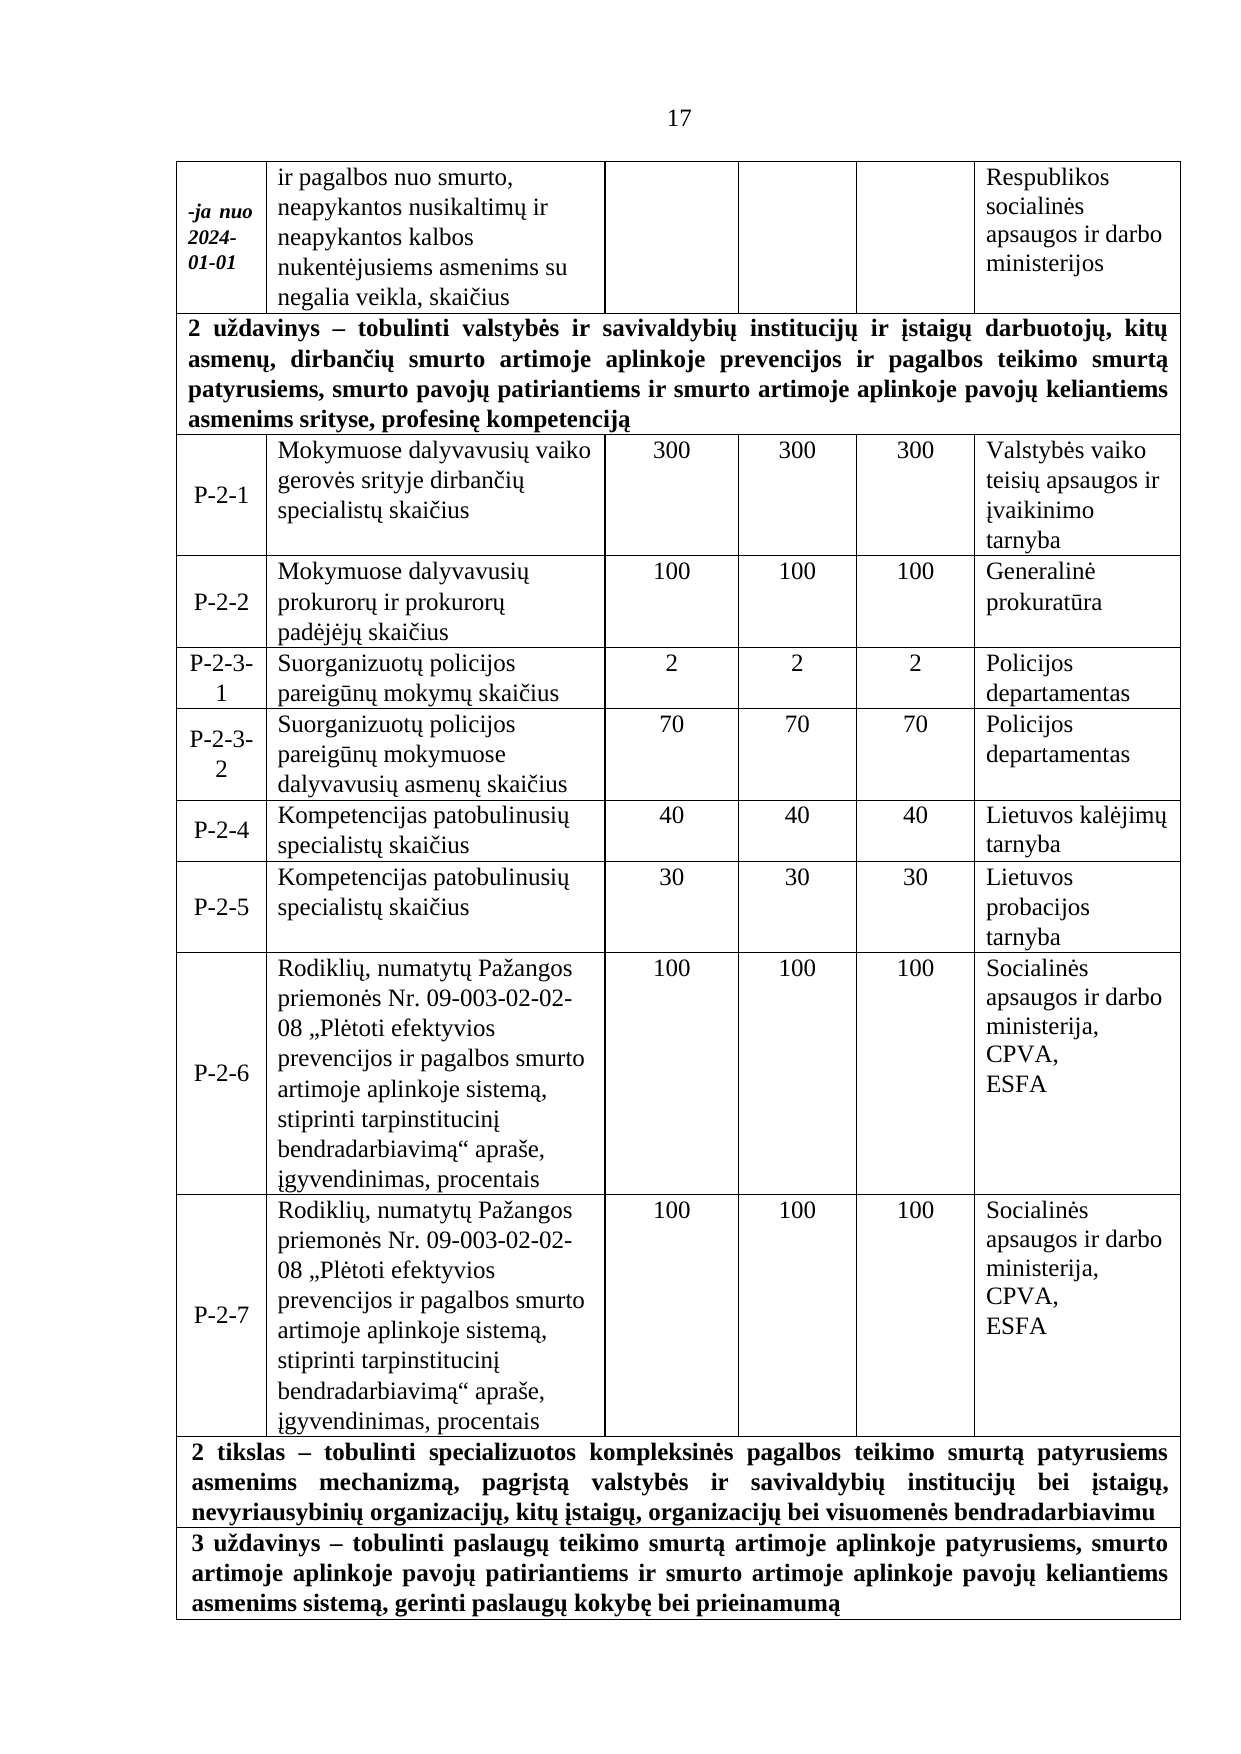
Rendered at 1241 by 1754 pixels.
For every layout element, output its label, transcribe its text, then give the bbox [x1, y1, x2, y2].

table_cell [739, 162, 856, 312]
table_cell Suorganizuotų policijos pareigūnų mokymuose dalyvavusių asmenų skaičius [267, 709, 604, 799]
table_cell 30 [606, 862, 738, 952]
table_cell 70 [857, 709, 974, 799]
table_cell Policijos departamentas [975, 648, 1180, 708]
table_cell Mokymuose dalyvavusių vaiko gerovės srityje dirbančių specialistų skaičius [267, 435, 604, 555]
table_cell 2 tikslas – tobulinti specializuotos kompleksinės pagalbos teikimo smurtą patyrusiems asmenims mechanizmą, pagrįstą valstybės ir savivaldybių institucijų bei įstaigų, nevyriausybinių organizacijų, kitų įstaigų, organizacijų bei visuomenės bendradarbiavimu [177, 1437, 1180, 1527]
table_cell 100 [606, 556, 738, 647]
table_cell 30 [857, 862, 974, 952]
table_cell Rodiklių, numatytų Pažangos priemonės Nr. 09‑003‑02-02-08 „Plėtoti efektyvios prevencijos ir pagalbos smurto artimoje aplinkoje sistemą, stiprinti tarpinstitucinį bendradarbiavimą“ apraše, įgyvendinimas, procentais [267, 1195, 604, 1436]
table_cell 40 [857, 801, 974, 861]
table_cell P-2-6 [177, 953, 266, 1194]
table_cell 2 [739, 648, 856, 708]
table_cell Kompetencijas patobulinusių specialistų skaičius [267, 862, 604, 952]
table_cell 30 [739, 862, 856, 952]
table_cell Lietuvos probacijos tarnyba [975, 862, 1180, 952]
table_cell 100 [739, 556, 856, 647]
table_cell 2 uždavinys – tobulinti valstybės ir savivaldybių institucijų ir įstaigų darbuotojų, kitų asmenų, dirbančių smurto artimoje aplinkoje prevencijos ir pagalbos teikimo smurtą patyrusiems, smurto pavojų patiriantiems ir smurto artimoje aplinkoje pavojų keliantiems asmenims srityse, profesinę kompetenciją [177, 314, 1180, 434]
table_cell 70 [739, 709, 856, 799]
table_cell Lietuvos kalėjimų tarnyba [975, 801, 1180, 861]
table_cell Socialinės apsaugos ir darbo ministerija, CPVA, ESFA [975, 953, 1180, 1194]
table_cell Suorganizuotų policijos pareigūnų mokymų skaičius [267, 648, 604, 708]
table_cell 300 [606, 435, 738, 555]
table_cell P-2-5 [177, 862, 266, 952]
table_cell 2 [606, 648, 738, 708]
table_cell [857, 162, 974, 312]
table_cell P-2-1 [177, 435, 266, 555]
table_cell Mokymuose dalyvavusių prokurorų ir prokurorų padėjėjų skaičius [267, 556, 604, 647]
table_cell 100 [857, 556, 974, 647]
table_cell P-2-2 [177, 556, 266, 647]
table_cell 100 [739, 953, 856, 1194]
table_cell Kompetencijas patobulinusių specialistų skaičius [267, 801, 604, 861]
table_cell 70 [606, 709, 738, 799]
table_cell 40 [739, 801, 856, 861]
table_cell P-2-3-1 [177, 648, 266, 708]
table_cell 2 [857, 648, 974, 708]
table_cell 100 [606, 953, 738, 1194]
table_cell 100 [739, 1195, 856, 1436]
table_cell Respublikos socialinės apsaugos ir darbo ministerijos [975, 162, 1180, 312]
table_cell P-2-3-2 [177, 709, 266, 799]
table_cell 100 [606, 1195, 738, 1436]
table_cell 100 [857, 1195, 974, 1436]
table_cell [606, 162, 738, 312]
table_cell P-2-7 [177, 1195, 266, 1436]
table_cell ir pagalbos nuo smurto, neapykantos nusikaltimų ir neapykantos kalbos nukentėjusiems asmenims su negalia veikla, skaičius [267, 162, 604, 312]
table_cell 300 [739, 435, 856, 555]
table_cell Socialinės apsaugos ir darbo ministerija, CPVA, ESFA [975, 1195, 1180, 1436]
table_cell Rodiklių, numatytų Pažangos priemonės Nr. 09‑003‑02-02-08 „Plėtoti efektyvios prevencijos ir pagalbos smurto artimoje aplinkoje sistemą, stiprinti tarpinstitucinį bendradarbiavimą“ apraše, įgyvendinimas, procentais [267, 953, 604, 1194]
table_cell 3 uždavinys – tobulinti paslaugų teikimo smurtą artimoje aplinkoje patyrusiems, smurto artimoje aplinkoje pavojų patiriantiems ir smurto artimoje aplinkoje pavojų keliantiems asmenims sistemą, gerinti paslaugų kokybę bei prieinamumą [177, 1528, 1180, 1619]
table_cell 300 [857, 435, 974, 555]
table_cell Valstybės vaiko teisių apsaugos ir įvaikinimo tarnyba [975, 435, 1180, 555]
table_cell 40 [606, 801, 738, 861]
table_cell ja nuo 2024-01-01 [177, 162, 266, 312]
table_cell Policijos departamentas [975, 709, 1180, 799]
table_cell Generalinė prokuratūra [975, 556, 1180, 647]
table_cell P-2-4 [177, 801, 266, 861]
table_cell 100 [857, 953, 974, 1194]
